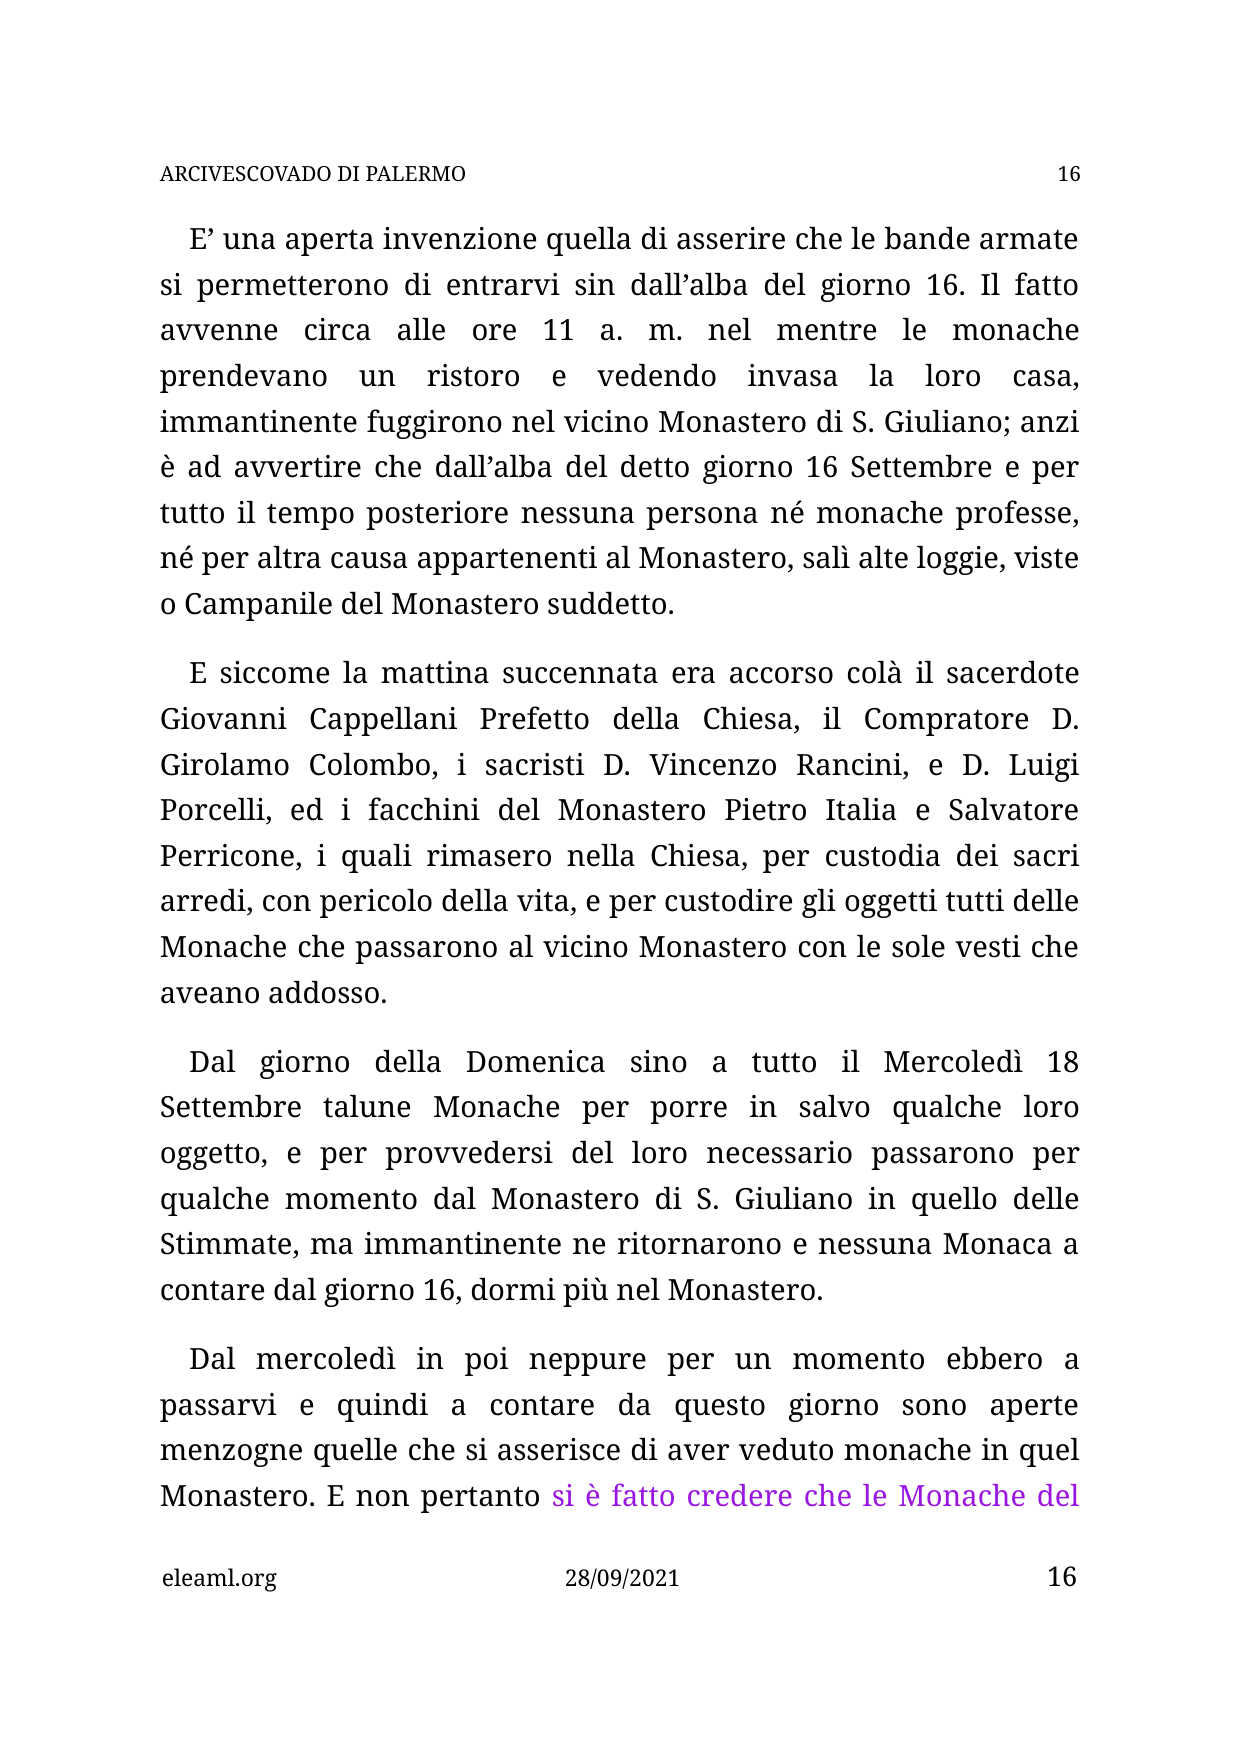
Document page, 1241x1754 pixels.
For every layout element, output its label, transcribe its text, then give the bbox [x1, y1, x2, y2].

text E’ una aperta invenzione quella di asserire che le bande armate si permetterono di entrarvi sin dall’alba del giorno 16. Il fatto avvenne circa alle ore 11 a. m. nel mentre le monache prendevano un ristoro e vedendo invasa la loro casa, immantinente fuggirono nel vicino Monastero di S. Giuliano; anzi è ad avvertire che dall’alba del detto giorno 16 Settembre e per tutto il tempo posteriore nessuna persona né monache professe, né per altra causa appartenenti al Monastero, salì alte loggie, viste o Campanile del Monastero suddetto. [159, 218, 1081, 623]
text Dal giorno della Domenica sino a tutto il Mercoledì 18 Settembre talune Monache per porre in salvo qualche loro oggetto, e per provvedersi del loro necessario passarono per qualche momento dal Monastero di S. Giuliano in quello delle Stimmate, ma immantinente ne ritornarono e nessuna Monaca a contare dal giorno 16, dormi più nel Monastero. [159, 1041, 1081, 1309]
text E siccome la mattina succennata era accorso colà il sacerdote Giovanni Cappellani Prefetto della Chiesa, il Compratore D. Girolamo Colombo, i sacristi D. Vincenzo Rancini, e D. Luigi Porcelli, ed i facchini del Monastero Pietro Italia e Salvatore Perricone, i quali rimasero nella Chiesa, per custodia dei sacri arredi, con pericolo della vita, e per custodire gli oggetti tutti delle Monache che passarono al vicino Monastero con le sole vesti che aveano addosso. [159, 653, 1081, 1012]
text Dal mercoledì in poi neppure per un momento ebbero a passarvi e quindi a contare da questo giorno sono aperte menzogne quelle che si asserisce di aver veduto monache in quel Monastero. E non pertanto si è fatto credere che le Monache del [159, 1338, 1081, 1515]
